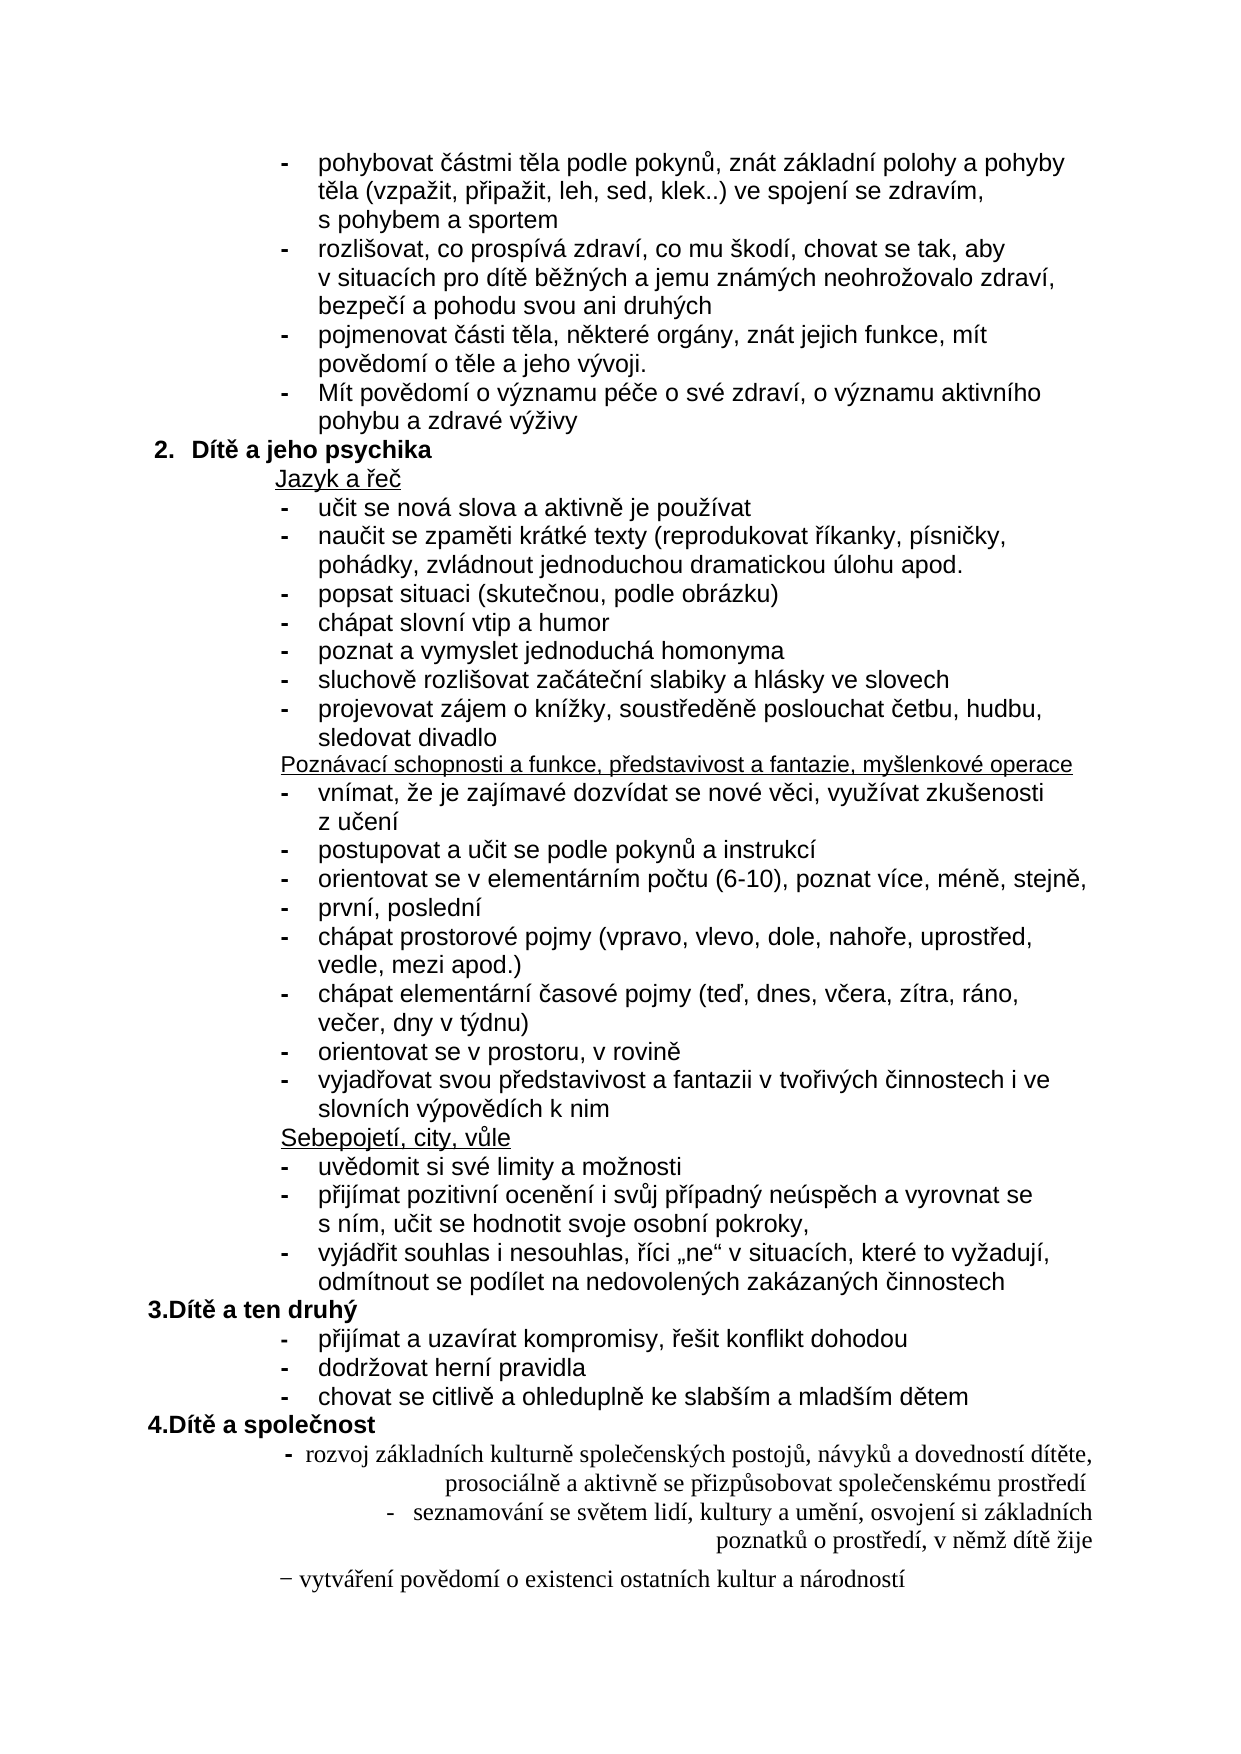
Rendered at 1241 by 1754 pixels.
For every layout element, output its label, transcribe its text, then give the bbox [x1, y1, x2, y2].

list Mít povědomí o významu péče o své zdraví, o významu aktivního pohybu a zdravé výživy [280, 378, 1093, 435]
list uvědomit si své limity a možnosti [280, 1151, 1093, 1180]
list Dítě a jeho psychika [154, 435, 1093, 464]
list naučit se zpaměti krátké texty (reprodukovat říkanky, písničky, pohádky, zvládnout jednoduchou dramatickou úlohu apod. [280, 521, 1093, 579]
list vyjadřovat svou představivost a fantazii v tvořivých činnostech i ve slovních výpovědích k nim [280, 1065, 1093, 1123]
text 4.Dítě a společnost [148, 1410, 1093, 1439]
list chápat elementární časové pojmy (teď, dnes, včera, zítra, ráno, večer, dny v týdnu) [280, 979, 1093, 1036]
list chápat slovní vtip a humor [280, 608, 1093, 636]
text Poznávací schopnosti a funkce, představivost a fantazie, myšlenkové operace [280, 751, 1093, 778]
text − vytváření povědomí o existenci ostatních kultur a národností [191, 1564, 1093, 1593]
list chápat prostorové pojmy (vpravo, vlevo, dole, nahoře, uprostřed, vedle, mezi apod.) [280, 921, 1093, 979]
list projevovat zájem o knížky, soustředěně poslouchat četbu, hudbu, sledovat divadlo [280, 694, 1093, 751]
list přijímat a uzavírat kompromisy, řešit konflikt dohodou [280, 1324, 1093, 1353]
list vyjádřit souhlas i nesouhlas, říci „ne“ v situacích, které to vyžadují, odmítnout se podílet na nedovolených zakázaných činnostech [280, 1238, 1093, 1295]
list popsat situaci (skutečnou, podle obrázku) [280, 579, 1093, 608]
text 3.Dítě a ten druhý [148, 1295, 1093, 1324]
list poznat a vymyslet jednoduchá homonyma [280, 636, 1093, 665]
text -rozvoj základních kulturně společenských postojů, návyků a dovedností dítěte, prosociálně a aktivně se přizpůsobovat společenskému prostředí [148, 1439, 1093, 1497]
list orientovat se v prostoru, v rovině [280, 1036, 1093, 1065]
list pojmenovat části těla, některé orgány, znát jejich funkce, mít povědomí o těle a jeho vývoji. [280, 320, 1093, 378]
list první, poslední [280, 893, 1093, 921]
list postupovat a učit se podle pokynů a instrukcí [280, 835, 1093, 864]
list učit se nová slova a aktivně je používat [280, 493, 1093, 521]
text - seznamování se světem lidí, kultury a umění, osvojení si základních poznatků o prostředí, v němž dítě žije [148, 1497, 1093, 1554]
list orientovat se v elementárním počtu (6-10), poznat více, méně, stejně, [280, 864, 1093, 893]
list rozlišovat, co prospívá zdraví, co mu škodí, chovat se tak, aby v situacích pro dítě běžných a jemu známých neohrožovalo zdraví, bezpečí a pohodu svou ani druhých [280, 234, 1093, 320]
list sluchově rozlišovat začáteční slabiky a hlásky ve slovech [280, 665, 1093, 694]
list chovat se citlivě a ohleduplně ke slabším a mladším dětem [280, 1381, 1093, 1410]
list vnímat, že je zajímavé dozvídat se nové věci, využívat zkušenosti z učení [280, 778, 1093, 835]
text Jazyk a řeč [191, 464, 1093, 493]
list dodržovat herní pravidla [280, 1353, 1093, 1381]
list pohybovat částmi těla podle pokynů, znát základní polohy a pohyby těla (vzpažit, připažit, leh, sed, klek..) ve spojení se zdravím, s pohybem a sportem [280, 148, 1093, 234]
list přijímat pozitivní ocenění i svůj případný neúspěch a vyrovnat se s ním, učit se hodnotit svoje osobní pokroky, [280, 1180, 1093, 1238]
text Sebepojetí, city, vůle [280, 1123, 1093, 1151]
